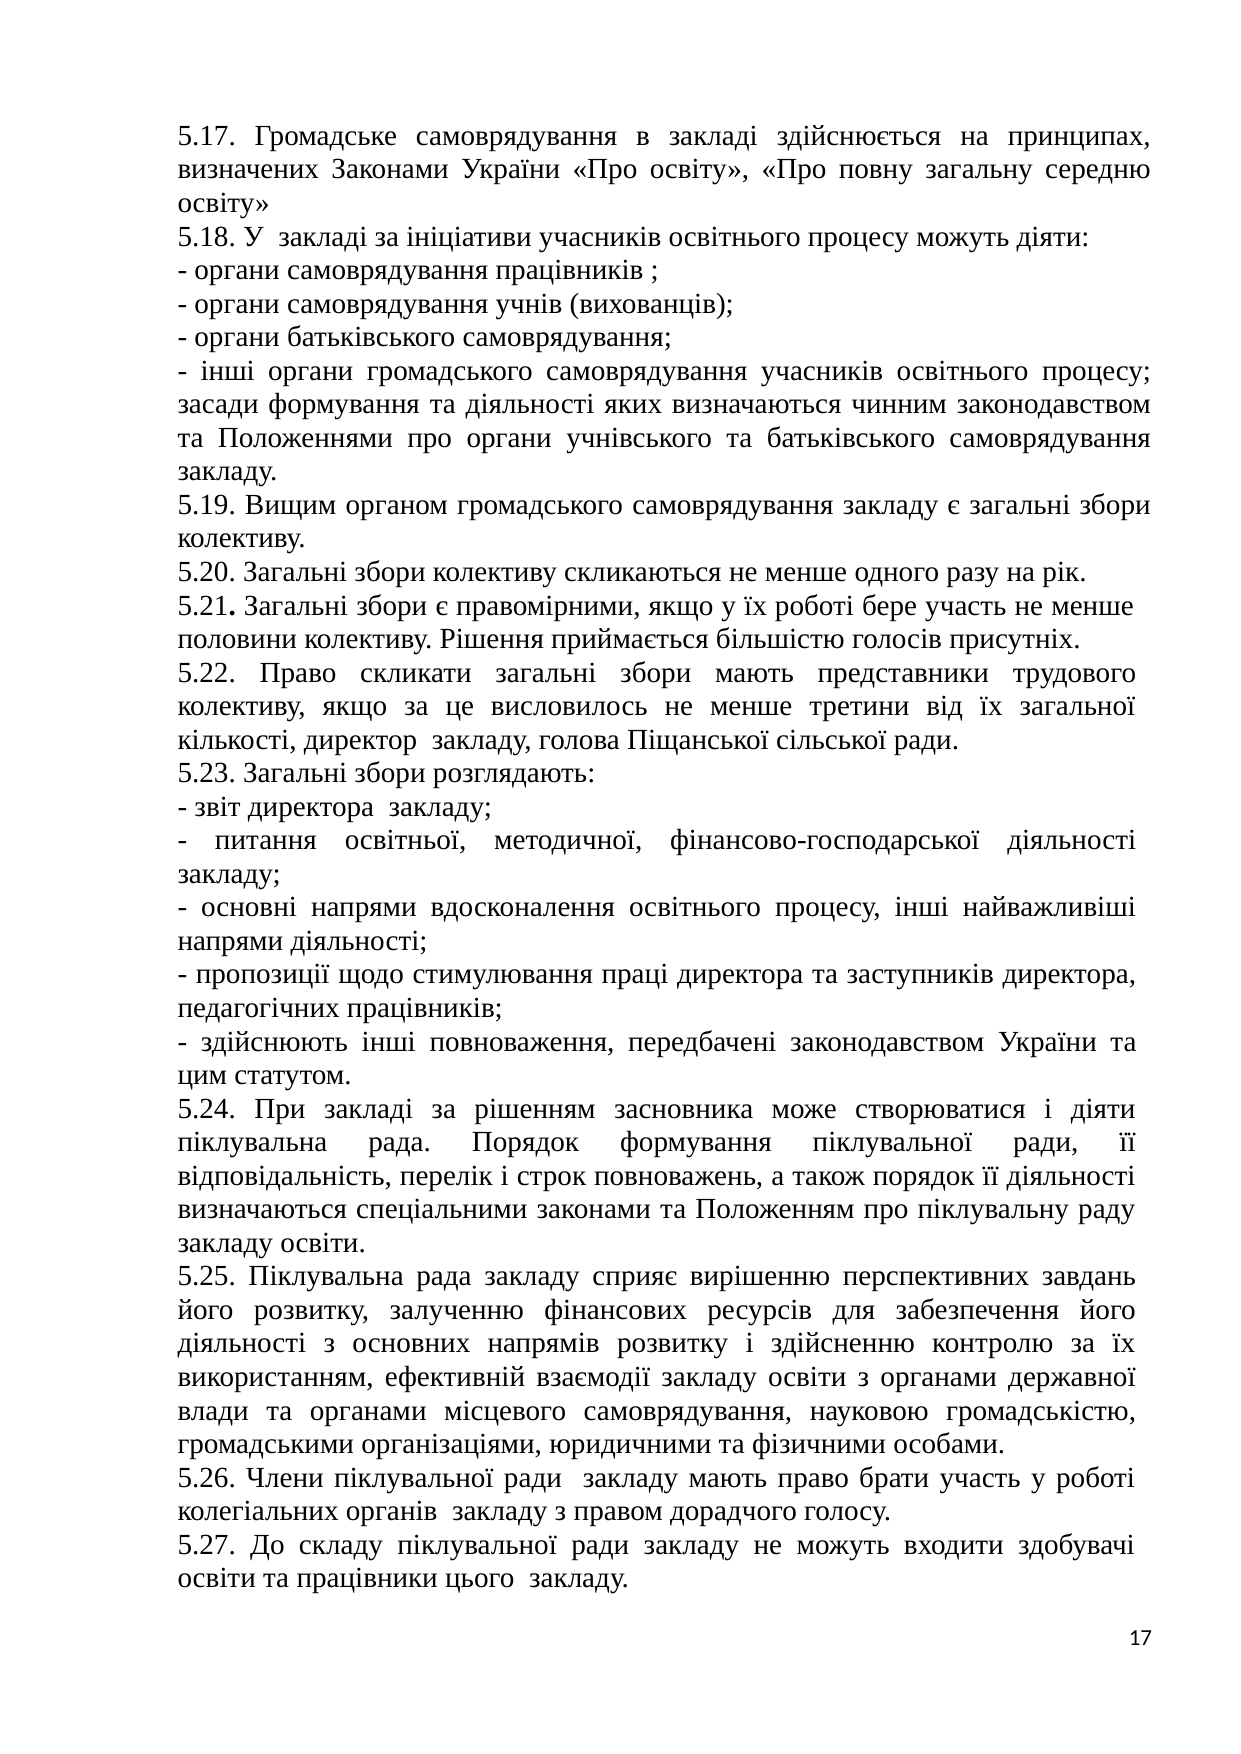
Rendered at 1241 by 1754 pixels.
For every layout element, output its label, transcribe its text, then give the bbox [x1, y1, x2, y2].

text 5.19. Вищим органом громадського самоврядування закладу є загальні збори колективу. [177, 487, 1152, 554]
text - інші органи громадського самоврядування учасників освітнього процесу; засади формування та діяльності яких визначаються чинним законодавством та Положеннями про органи учнівського та батьківського самоврядування закладу. [177, 353, 1152, 487]
text - основні напрями вдосконалення освітнього процесу, інші найважливіші напрями діяльності; [177, 889, 1137, 957]
text 5.27. До складу піклувальної ради закладу не можуть входити здобувачі освіти та працівники цього закладу. [177, 1527, 1136, 1594]
text - пропозиції щодо стимулювання праці директора та заступників директора, педагогічних працівників; [177, 957, 1137, 1024]
text 5.20. Загальні збори колективу скликаються не менше одного разу на рік. [177, 554, 1152, 588]
text 5.21. Загальні збори є правомірними, якщо у їх роботі бере участь не менше половини колективу. Рішення приймається більшістю голосів присутніх. [177, 588, 1136, 655]
text 5.25. Піклувальна рада закладу сприяє вирішенню перспективних завдань його розвитку, залученню фінансових ресурсів для забезпечення його діяльності з основних напрямів розвитку і здійсненню контролю за їх використанням, ефективній взаємодії закладу освіти з органами державної влади та органами місцевого самоврядування, науковою громадськістю, громадськими організаціями, юридичними та фізичними особами. [177, 1258, 1136, 1460]
text - органи самоврядування працівників ; [177, 252, 1152, 286]
text - органи батьківського самоврядування; [177, 319, 1152, 353]
text 5.17. Громадське самоврядування в закладі здійснюється на принципах, визначених Законами України «Про освіту», «Про повну загальну середню освіту» [177, 118, 1152, 219]
text 5.18. У закладі за ініціативи учасників освітнього процесу можуть діяти: [177, 219, 1152, 252]
text 5.22. Право скликати загальні збори мають представники трудового колективу, якщо за це висловилось не менше третини від їх загальної кількості, директор закладу, голова Піщанської сільської ради. [177, 655, 1137, 755]
text - питання освітньої, методичної, фінансово-господарської діяльності закладу; [177, 822, 1137, 889]
text - органи самоврядування учнів (вихованців); [177, 286, 1152, 319]
text 5.23. Загальні збори розглядають: [177, 755, 1137, 789]
text - здійснюють інші повноваження, передбачені законодавством України та цим статутом. [177, 1024, 1137, 1091]
text - звіт директора закладу; [177, 789, 1137, 822]
text 5.24. При закладі за рішенням засновника може створюватися і діяти піклувальна рада. Порядок формування піклувальної ради, її відповідальність, перелік і строк повноважень, а також порядок її діяльності визначаються спеціальними законами та Положенням про піклувальну раду закладу освіти. [177, 1091, 1136, 1258]
text 5.26. Члени піклувальної ради закладу мають право брати участь у роботі колегіальних органів закладу з правом дорадчого голосу. [177, 1460, 1136, 1527]
